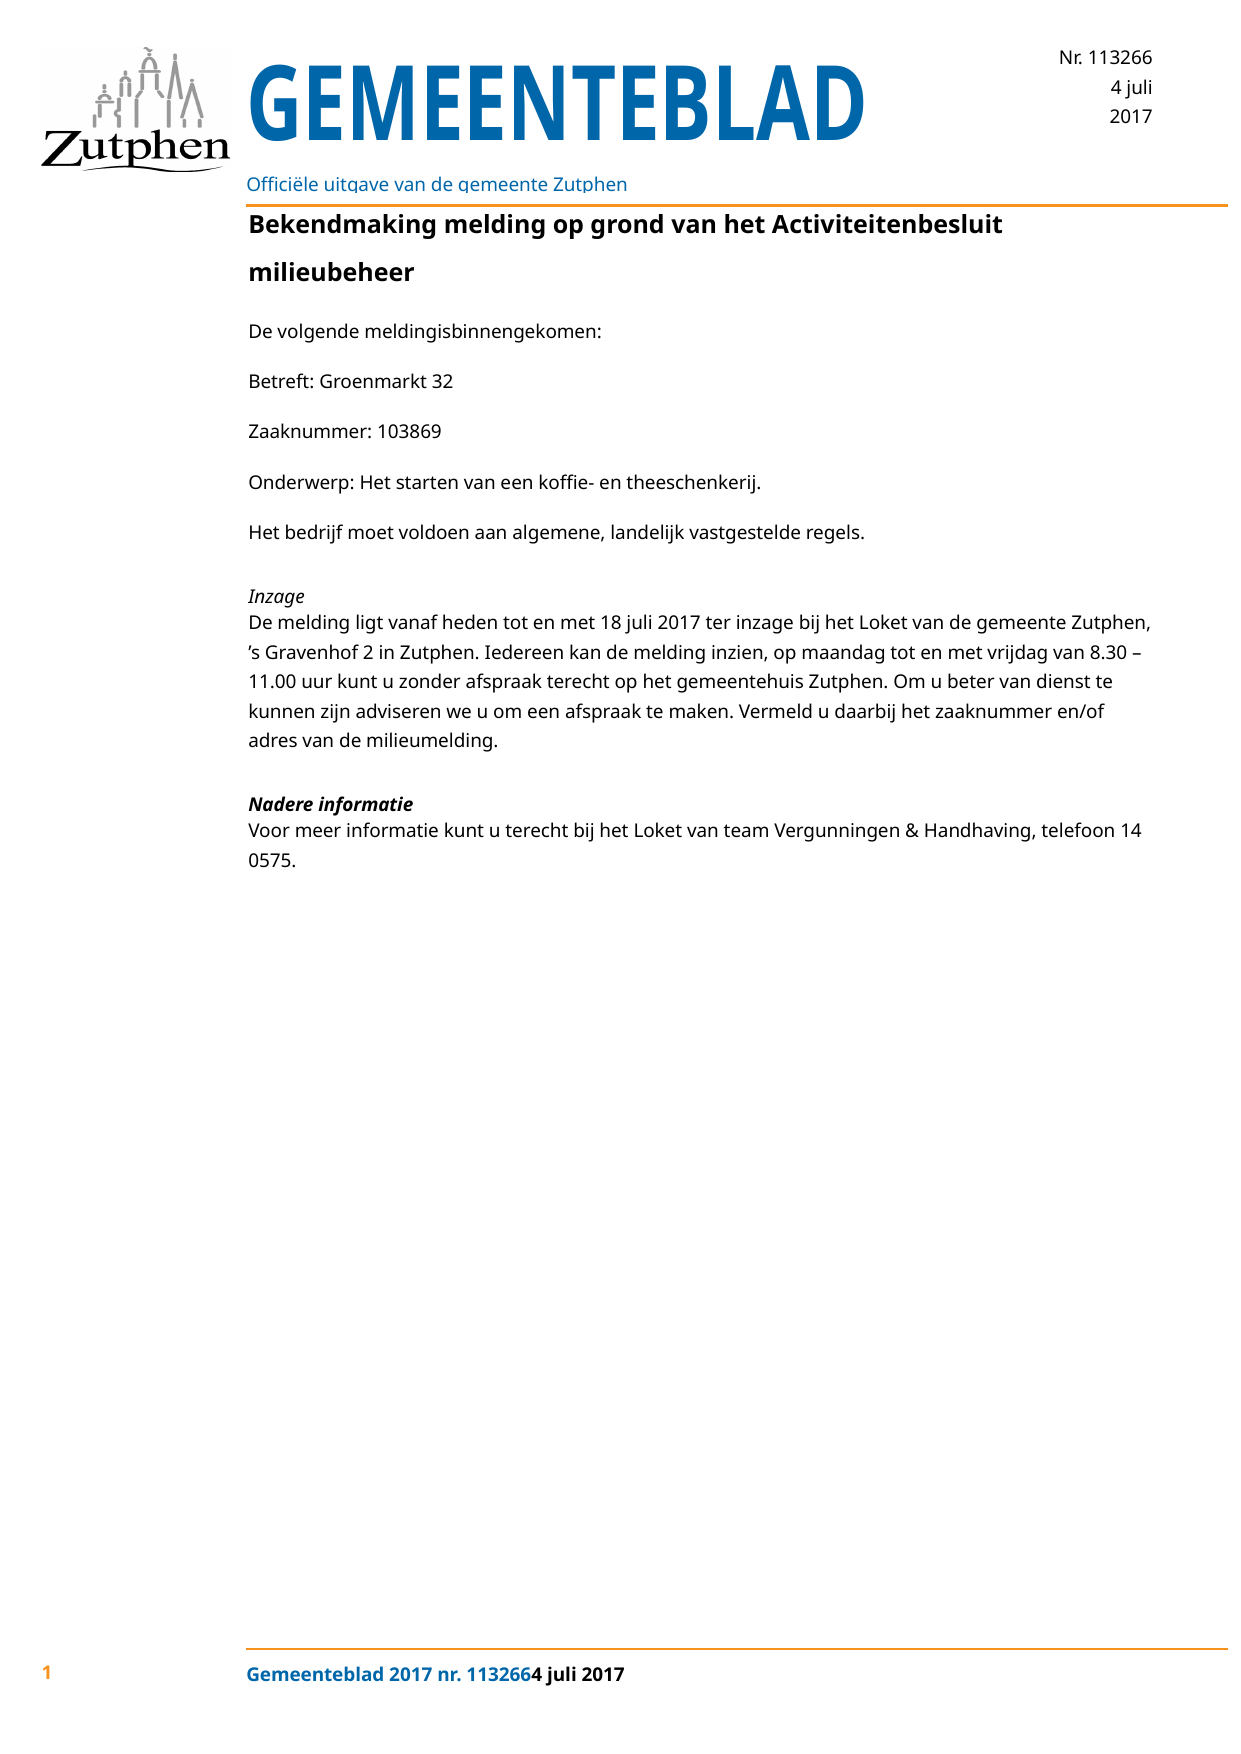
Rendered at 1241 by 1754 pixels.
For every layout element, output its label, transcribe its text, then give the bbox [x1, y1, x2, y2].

text De melding ligt vanaf heden tot en met 18 juli 2017 ter inzage bij het Loket van de gemeente Zutphen, ’s Gravenhof 2 in Zutphen. Iedereen kan de melding inzien, op maandag tot en met vrijdag van 8.30 – 11.00 uur kunt u zonder afspraak terecht op het gemeentehuis Zutphen. Om u beter van dienst te kunnen zijn adviseren we u om een afspraak te maken. Vermeld u daarbij het zaaknummer en/of adres van de milieumelding. [248, 609, 1152, 753]
text Inzage [248, 583, 1152, 609]
text Betreft: Groenmarkt 32 [248, 368, 1152, 394]
text Bekendmaking melding op grond van het Activiteitenbesluit milieubeheer [248, 207, 1152, 288]
text Voor meer informatie kunt u terecht bij het Loket van team Vergunningen & Handhaving, telefoon 14 0575. [248, 817, 1152, 873]
text Het bedrijf moet voldoen aan algemene, landelijk vastgestelde regels. [248, 519, 1152, 545]
text De volgende meldingisbinnengekomen: [248, 318, 1152, 344]
text Zaaknummer: 103869 [248, 419, 1152, 444]
text Nadere informatie [248, 792, 1152, 817]
picture [41, 47, 231, 172]
text Onderwerp: Het starten van een koffie- en theeschenkerij. [248, 469, 1152, 495]
